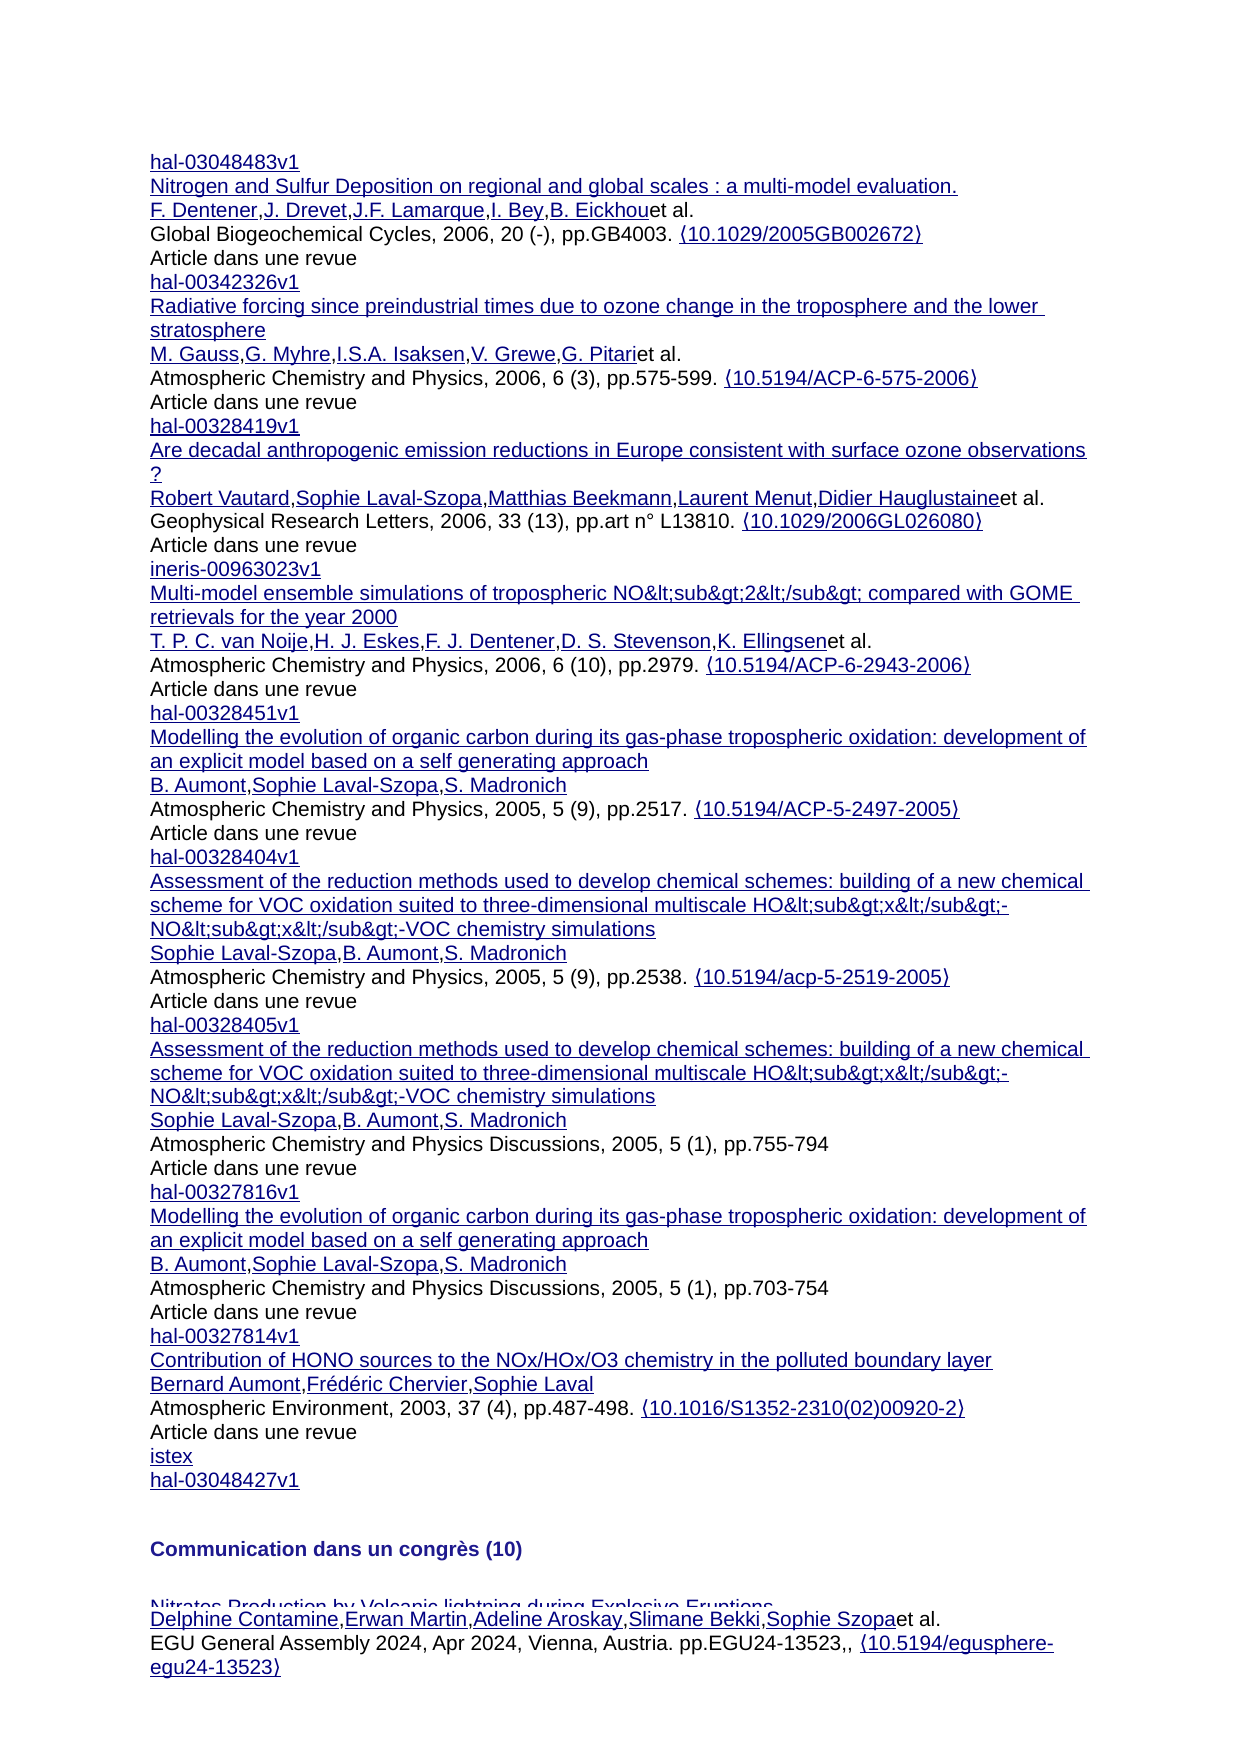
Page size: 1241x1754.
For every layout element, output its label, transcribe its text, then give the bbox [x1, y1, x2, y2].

table_cell Modelling the evolution of organic carbon during its gas-phase tropospheric oxidation: development of an explicit model based on a self generating approach B. Aumont,Sophie Laval-Szopa,S. Madronich Atmospheric Chemistry and Physics, 2005, 5 (9), pp.2517. ⟨10.5194/ACP-5-2497-2005⟩ Article dans une revue hal-00328404v1 [150, 725, 1090, 869]
subtitle Communication dans un congrès (10) [150, 1536, 1090, 1560]
table_cell Multi-model ensemble simulations of tropospheric NO&lt;sub&gt;2&lt;/sub&gt; compared with GOME retrievals for the year 2000 T. P. C. van Noije,H. J. Eskes,F. J. Dentener,D. S. Stevenson,K. Ellingsenet al. Atmospheric Chemistry and Physics, 2006, 6 (10), pp.2979. ⟨10.5194/ACP-6-2943-2006⟩ Article dans une revue hal-00328451v1 [150, 581, 1090, 725]
table_cell scheme for VOC oxidation suited to three-dimensional multiscale HO&lt;sub&gt;x&lt;/sub&gt;-NO&lt;sub&gt;x&lt;/sub&gt;-VOC chemistry simulations Sophie Laval-Szopa,B. Aumont,S. Madronich Atmospheric Chemistry and Physics, 2005, 5 (9), pp.2538. ⟨10.5194/acp-5-2519-2005⟩ Article dans une revue hal-00328405v1 [150, 891, 1090, 1036]
table_header Nitrates Production by Volcanic lightning during Explosive Eruptions Delphine Contamine,Erwan Martin,Adeline Aroskay,Slimane Bekki,Sophie Szopaet al. EGU General Assembly 2024, Apr 2024, Vienna, Austria. pp.EGU24-13523,, ⟨10.5194/egusphere-egu24-13523⟩ [150, 1595, 1090, 1679]
table_cell Modelling the evolution of organic carbon during its gas-phase tropospheric oxidation: development of an explicit model based on a self generating approach B. Aumont,Sophie Laval-Szopa,S. Madronich Atmospheric Chemistry and Physics Discussions, 2005, 5 (1), pp.703-754 Article dans une revue hal-00327814v1 [150, 1204, 1090, 1348]
table_cell Assessment of the reduction methods used to develop chemical schemes: building of a new chemical [150, 869, 1090, 890]
table_cell Assessment of the reduction methods used to develop chemical schemes: building of a new chemical [150, 1036, 1090, 1057]
table_cell Radiative forcing since preindustrial times due to ozone change in the troposphere and the lower stratosphere M. Gauss,G. Myhre,I.S.A. Isaksen,V. Grewe,G. Pitariet al. Atmospheric Chemistry and Physics, 2006, 6 (3), pp.575-599. ⟨10.5194/ACP-6-575-2006⟩ Article dans une revue hal-00328419v1 [150, 294, 1090, 437]
table_cell Contribution of HONO sources to the NOx/HOx/O3 chemistry in the polluted boundary layer Bernard Aumont,Frédéric Chervier,Sophie Laval Atmospheric Environment, 2003, 37 (4), pp.487-498. ⟨10.1016/S1352-2310(02)00920-2⟩ Article dans une revue istex hal-03048427v1 [150, 1348, 1090, 1492]
table_cell Nitrogen and Sulfur Deposition on regional and global scales : a multi-model evaluation. F. Dentener,J. Drevet,J.F. Lamarque,I. Bey,B. Eickhouet al. Global Biogeochemical Cycles, 2006, 20 (-), pp.GB4003. ⟨10.1029/2005GB002672⟩ Article dans une revue hal-00342326v1 [150, 174, 1090, 294]
table_cell Are decadal anthropogenic emission reductions in Europe consistent with surface ozone observations ? Robert Vautard,Sophie Laval-Szopa,Matthias Beekmann,Laurent Menut,Didier Hauglustaineet al. Geophysical Research Letters, 2006, 33 (13), pp.art n° L13810. ⟨10.1029/2006GL026080⟩ Article dans une revue ineris-00963023v1 [150, 438, 1090, 581]
table_cell scheme for VOC oxidation suited to three-dimensional multiscale HO&lt;sub&gt;x&lt;/sub&gt;-NO&lt;sub&gt;x&lt;/sub&gt;-VOC chemistry simulations Sophie Laval-Szopa,B. Aumont,S. Madronich Atmospheric Chemistry and Physics Discussions, 2005, 5 (1), pp.755-794 Article dans une revue hal-00327816v1 [150, 1058, 1090, 1204]
table_cell hal-03048483v1 [150, 150, 1090, 174]
